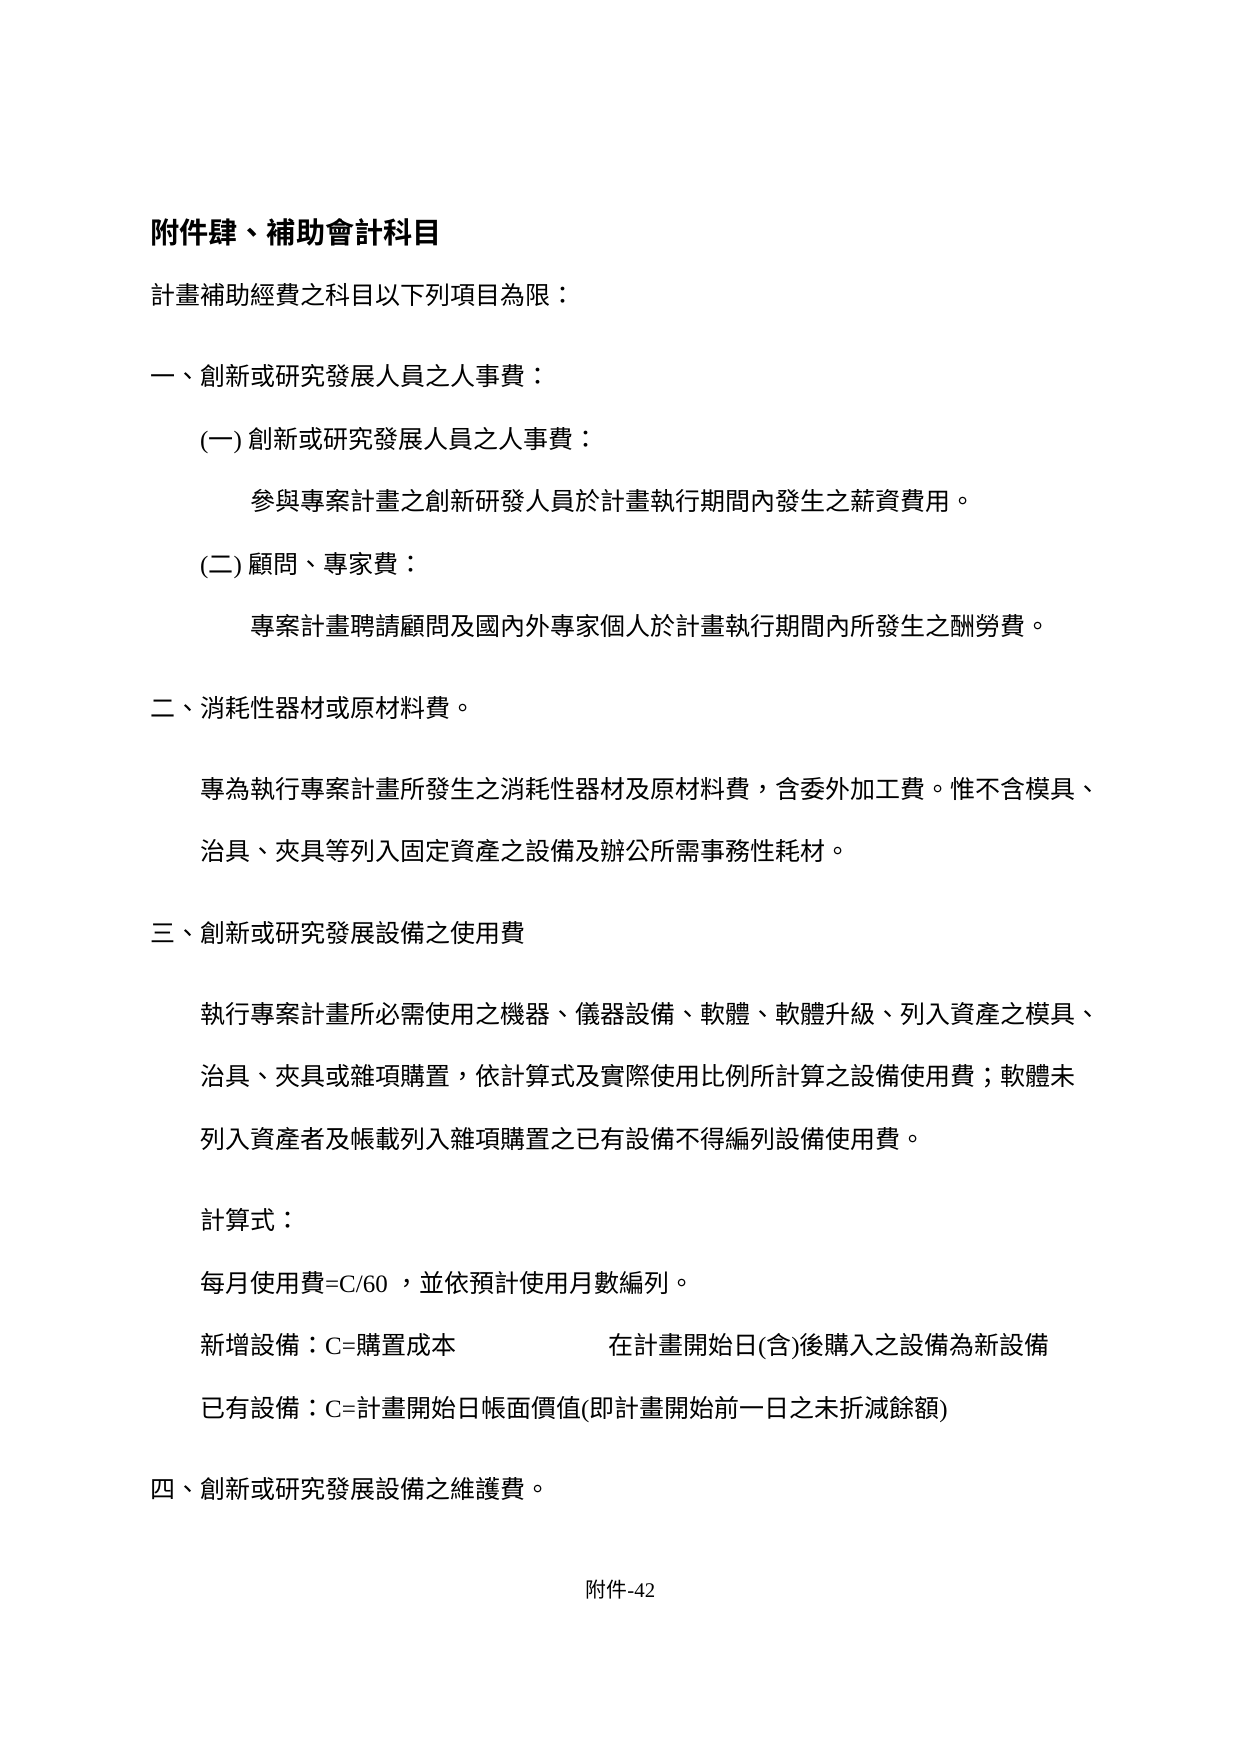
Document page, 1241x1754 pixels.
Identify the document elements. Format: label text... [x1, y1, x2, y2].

text 新增設備：C=購置成本 在計畫開始日(含)後購入之設備為新設備 [200, 1302, 1090, 1364]
text 已有設備：C=計畫開始日帳面價值(即計畫開始前一日之未折減餘額) [200, 1364, 1090, 1427]
text 執行專案計畫所必需使用之機器、儀器設備、軟體、軟體升級、列入資產之模具、治具、夾具或雜項購置，依計算式及實際使用比例所計算之設備使用費；軟體未列入資產者及帳載列入雜項購置之已有設備不得編列設備使用費。 [200, 971, 1090, 1158]
text 計畫補助經費之科目以下列項目為限： [150, 252, 1090, 314]
text 三、創新或研究發展設備之使用費 [150, 889, 1090, 952]
text (一) 創新或研究發展人員之人事費： [200, 396, 1090, 458]
text 參與專案計畫之創新研發人員於計畫執行期間內發生之薪資費用。 [250, 458, 1090, 521]
text 每月使用費=C/60 ，並依預計使用月數編列。 [200, 1239, 1090, 1302]
text 專案計畫聘請顧問及國內外專家個人於計畫執行期間內所發生之酬勞費。 [250, 583, 1090, 646]
text 四、創新或研究發展設備之維護費。 [150, 1446, 1090, 1508]
subtitle 附件肆、補助會計科目 [150, 189, 1090, 252]
text 一、創新或研究發展人員之人事費： [150, 333, 1090, 396]
text (二) 顧問、專家費： [200, 521, 1090, 583]
text 專為執行專案計畫所發生之消耗性器材及原材料費，含委外加工費。惟不含模具、治具、夾具等列入固定資產之設備及辦公所需事務性耗材。 [200, 746, 1090, 871]
text 計算式： [200, 1177, 1090, 1239]
text 二、消耗性器材或原材料費。 [150, 664, 1090, 727]
